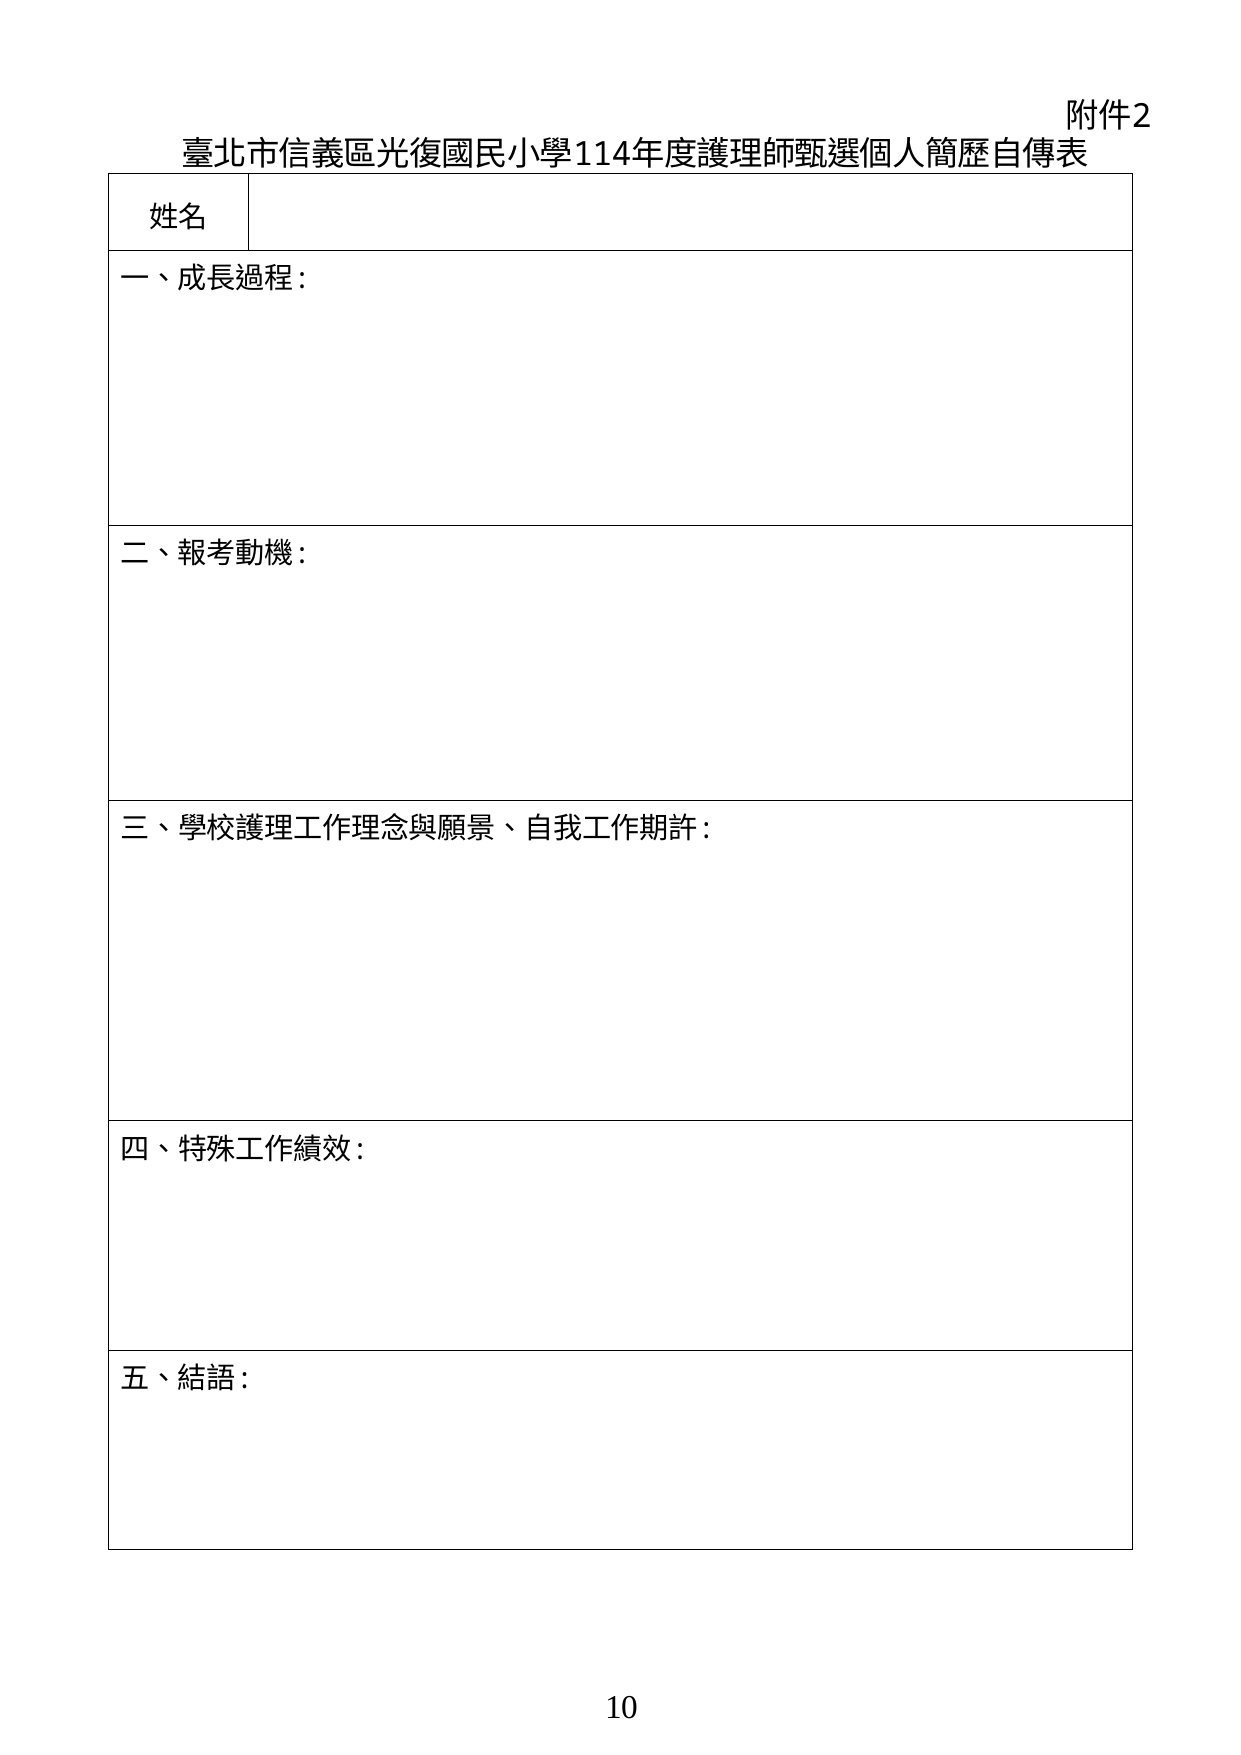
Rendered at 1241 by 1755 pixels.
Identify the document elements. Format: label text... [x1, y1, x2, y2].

subtitle 臺北市信義區光復國民小學114年度護理師甄選個人簡歷自傳表 [118, 136, 1152, 173]
table_cell 四、特殊工作績效: [109, 1121, 1132, 1349]
table_header 姓名 [109, 174, 248, 250]
table_header [249, 174, 1132, 250]
table_cell 二、報考動機: [109, 526, 1132, 800]
table_cell 三、學校護理工作理念與願景、自我工作期許: [109, 801, 1132, 1120]
subtitle 附件2 [118, 97, 1152, 134]
table_cell 一、成長過程: [109, 251, 1132, 525]
table_cell 五、結語: [109, 1351, 1132, 1549]
